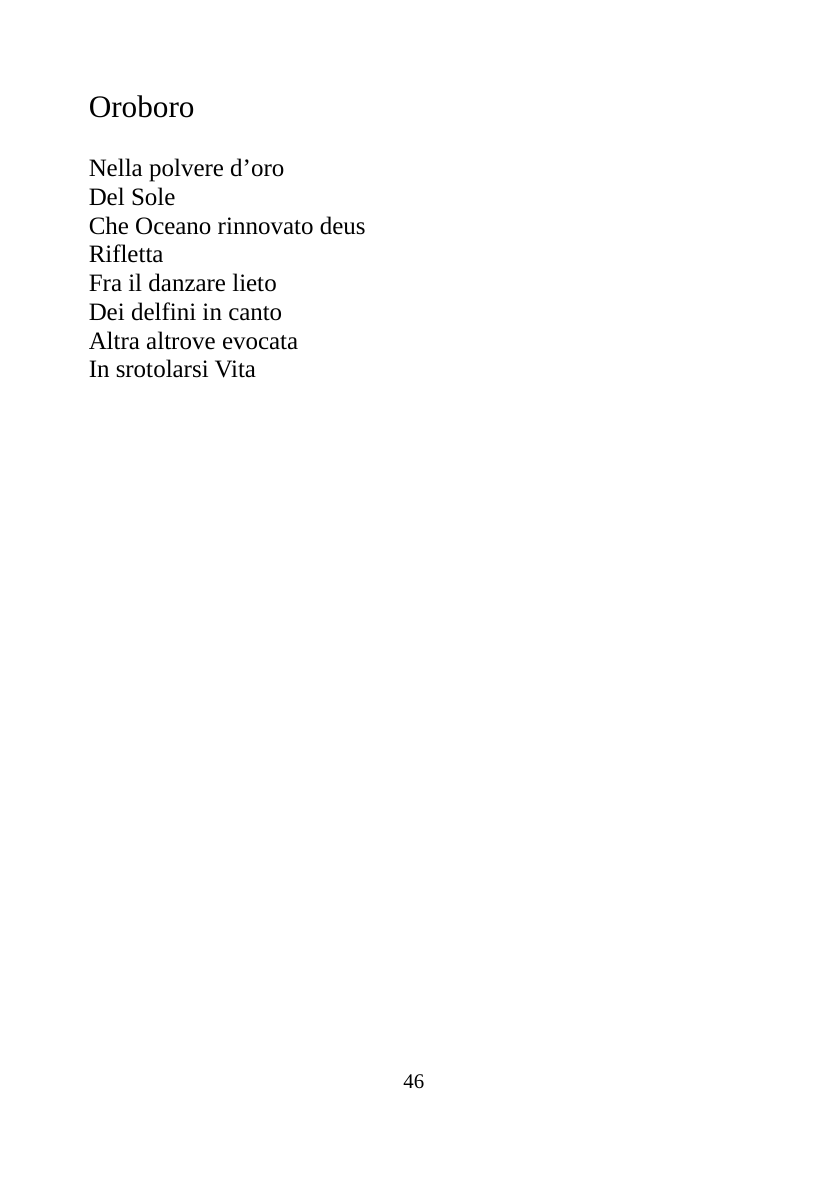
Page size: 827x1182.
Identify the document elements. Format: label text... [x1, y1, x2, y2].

text Dei delfini in canto [88, 297, 738, 326]
text Fra il danzare lieto [88, 268, 738, 297]
text Nella polvere d’oro [88, 153, 738, 182]
text Rifletta [88, 239, 738, 268]
text Che Oceano rinnovato deus [88, 211, 738, 239]
text Altra altrove evocata [88, 326, 738, 354]
text Del Sole [88, 182, 738, 211]
text In srotolarsi Vita [88, 354, 738, 383]
text Oroboro [88, 88, 738, 124]
